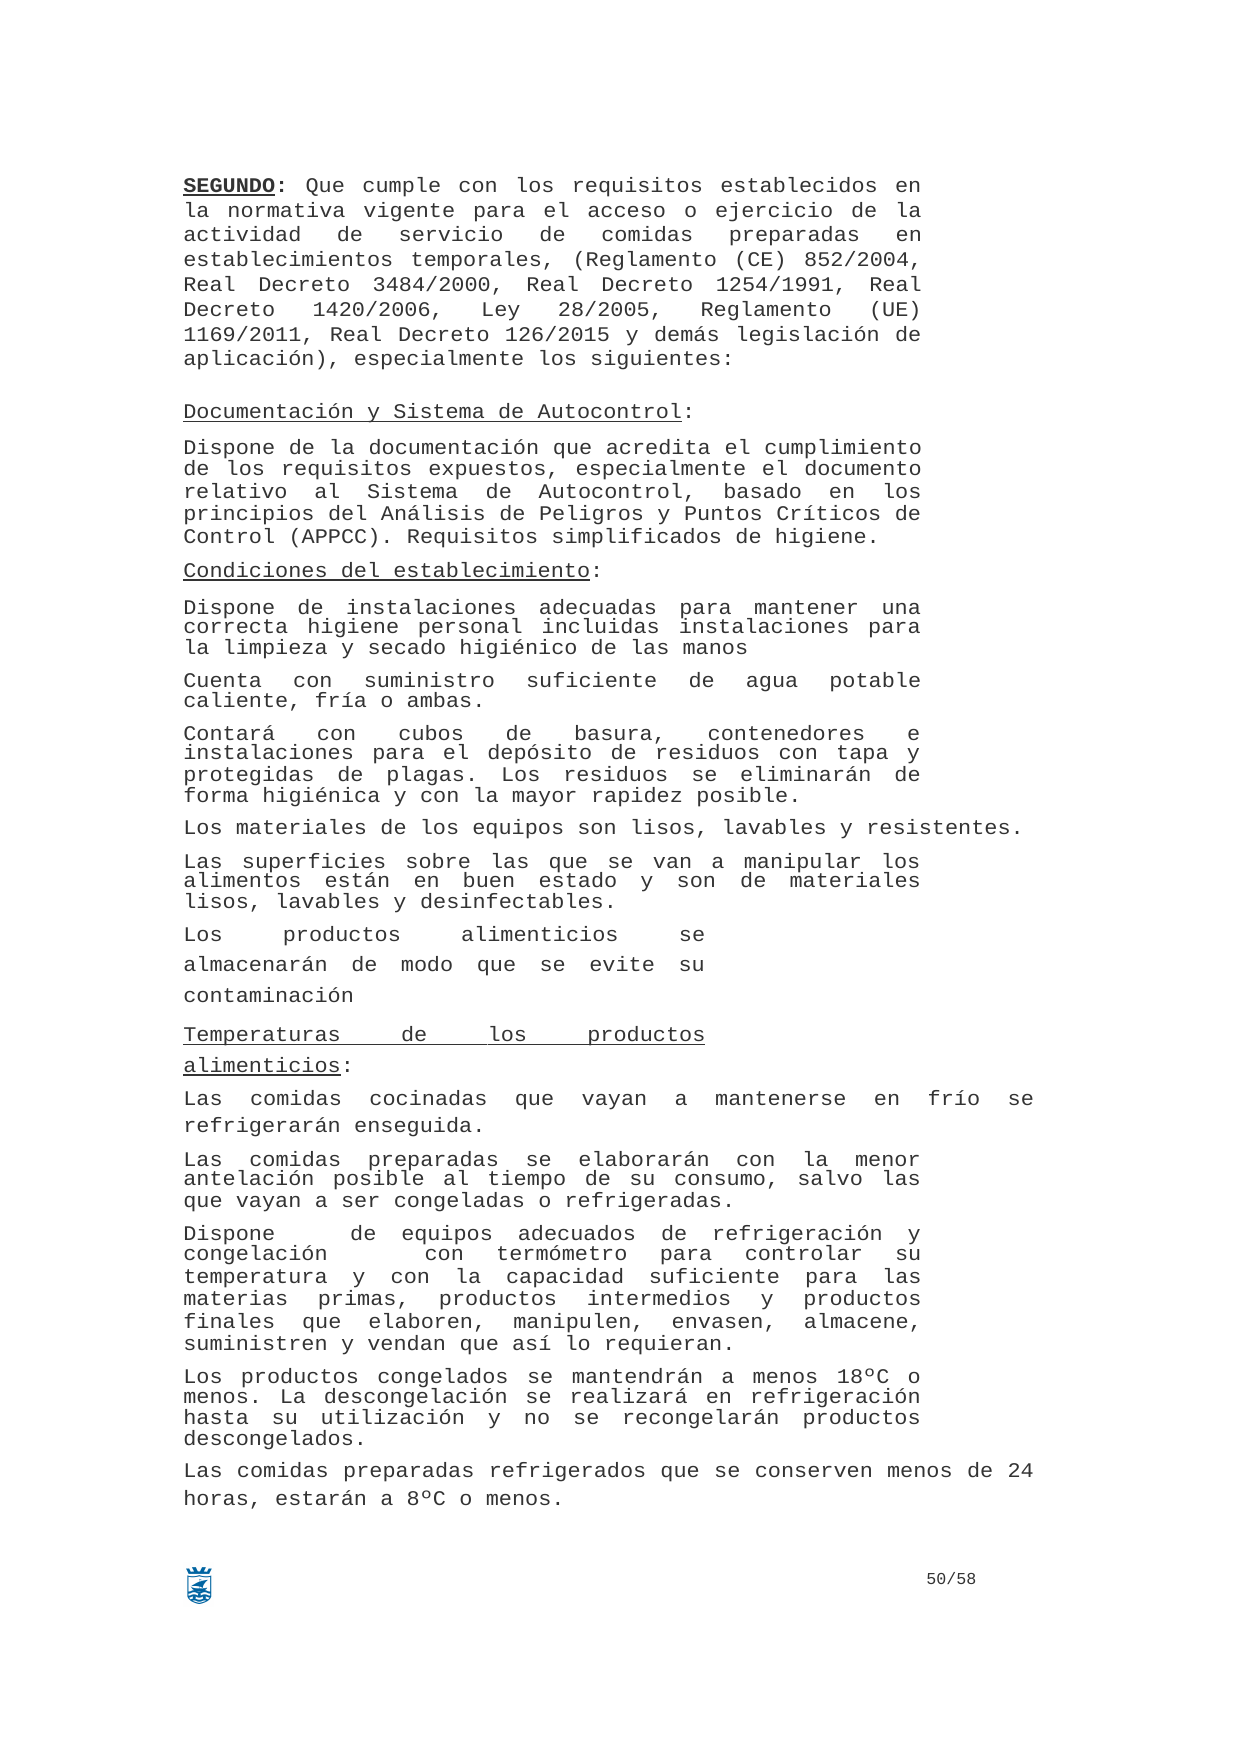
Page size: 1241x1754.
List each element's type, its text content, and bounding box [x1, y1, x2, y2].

text Cuenta con suministro suficiente de agua potable caliente, fría o ambas. [183, 671, 921, 713]
text Contará con cubos de basura, contenedores e instalaciones para el depósito de residuos con tapa y protegidas de plagas. Los residuos se eliminarán de forma higiénica y con la mayor rapidez posible. [183, 723, 921, 809]
text Temperaturas de los productos [183, 1024, 705, 1044]
text Dispone de instalaciones adecuadas para mantener una correcta higiene personal incluidas instalaciones para la limpieza y secado higiénico de las manos [183, 597, 921, 661]
text alimenticios: [183, 1045, 705, 1079]
text Las comidas preparadas se elaborarán con la menor antelación posible al tiempo de su consumo, salvo las que vayan a ser congeladas o refrigeradas. [183, 1149, 921, 1213]
text Las comidas preparadas refrigerados que se conserven menos de 24 horas, estarán a 8ºC o menos. [183, 1460, 1033, 1511]
text Los productos congelados se mantendrán a menos 18ºC o menos. La descongelación se realizará en refrigeración hasta su utilización y no se recongelarán productos descongelados. [183, 1367, 921, 1452]
text Los materiales de los equipos son lisos, lavables y resistentes. [183, 817, 1033, 841]
text Las superficies sobre las que se van a manipular los alimentos están en buen estado y son de materiales lisos, lavables y desinfectables. [183, 851, 921, 915]
text Documentación y Sistema de Autocontrol: [183, 401, 1033, 425]
text Las comidas cocinadas que vayan a mantenerse en frío se refrigerarán enseguida. [183, 1088, 1033, 1139]
text Dispone de la documentación que acredita el cumplimiento de los requisitos expuestos, especialmente el documento relativo al Sistema de Autocontrol, basado en los principios del Análisis de Peligros y Puntos Críticos de Control (APPCC). Requisitos simplificados de higiene. [183, 437, 922, 549]
text Condiciones del establecimiento: [183, 560, 1033, 584]
text Los productos alimenticios se almacenarán de modo que se evite su contaminación [183, 923, 705, 1009]
text SEGUNDO: Que cumple con los requisitos establecidos en la normativa vigente para el acceso o ejercicio de la actividad de servicio de comidas preparadas en establecimientos temporales, (Reglamento (CE) 852/2004, Real Decreto 3484/2000, Real Decreto 1254/1991, Real Decreto 1420/2006, Ley 28/2005, Reglamento (UE) 1169/2011, Real Decreto 126/2015 y demás legislación de aplicación), especialmente los siguientes: [183, 175, 922, 372]
text Dispone de equipos adecuados de refrigeración y congelación con termómetro para controlar su temperatura y con la capacidad suficiente para las materias primas, productos intermedios y productos finales que elaboren, manipulen, envasen, almacene, suministren y vendan que así lo requieran. [183, 1222, 922, 1357]
picture [183, 1562, 214, 1607]
